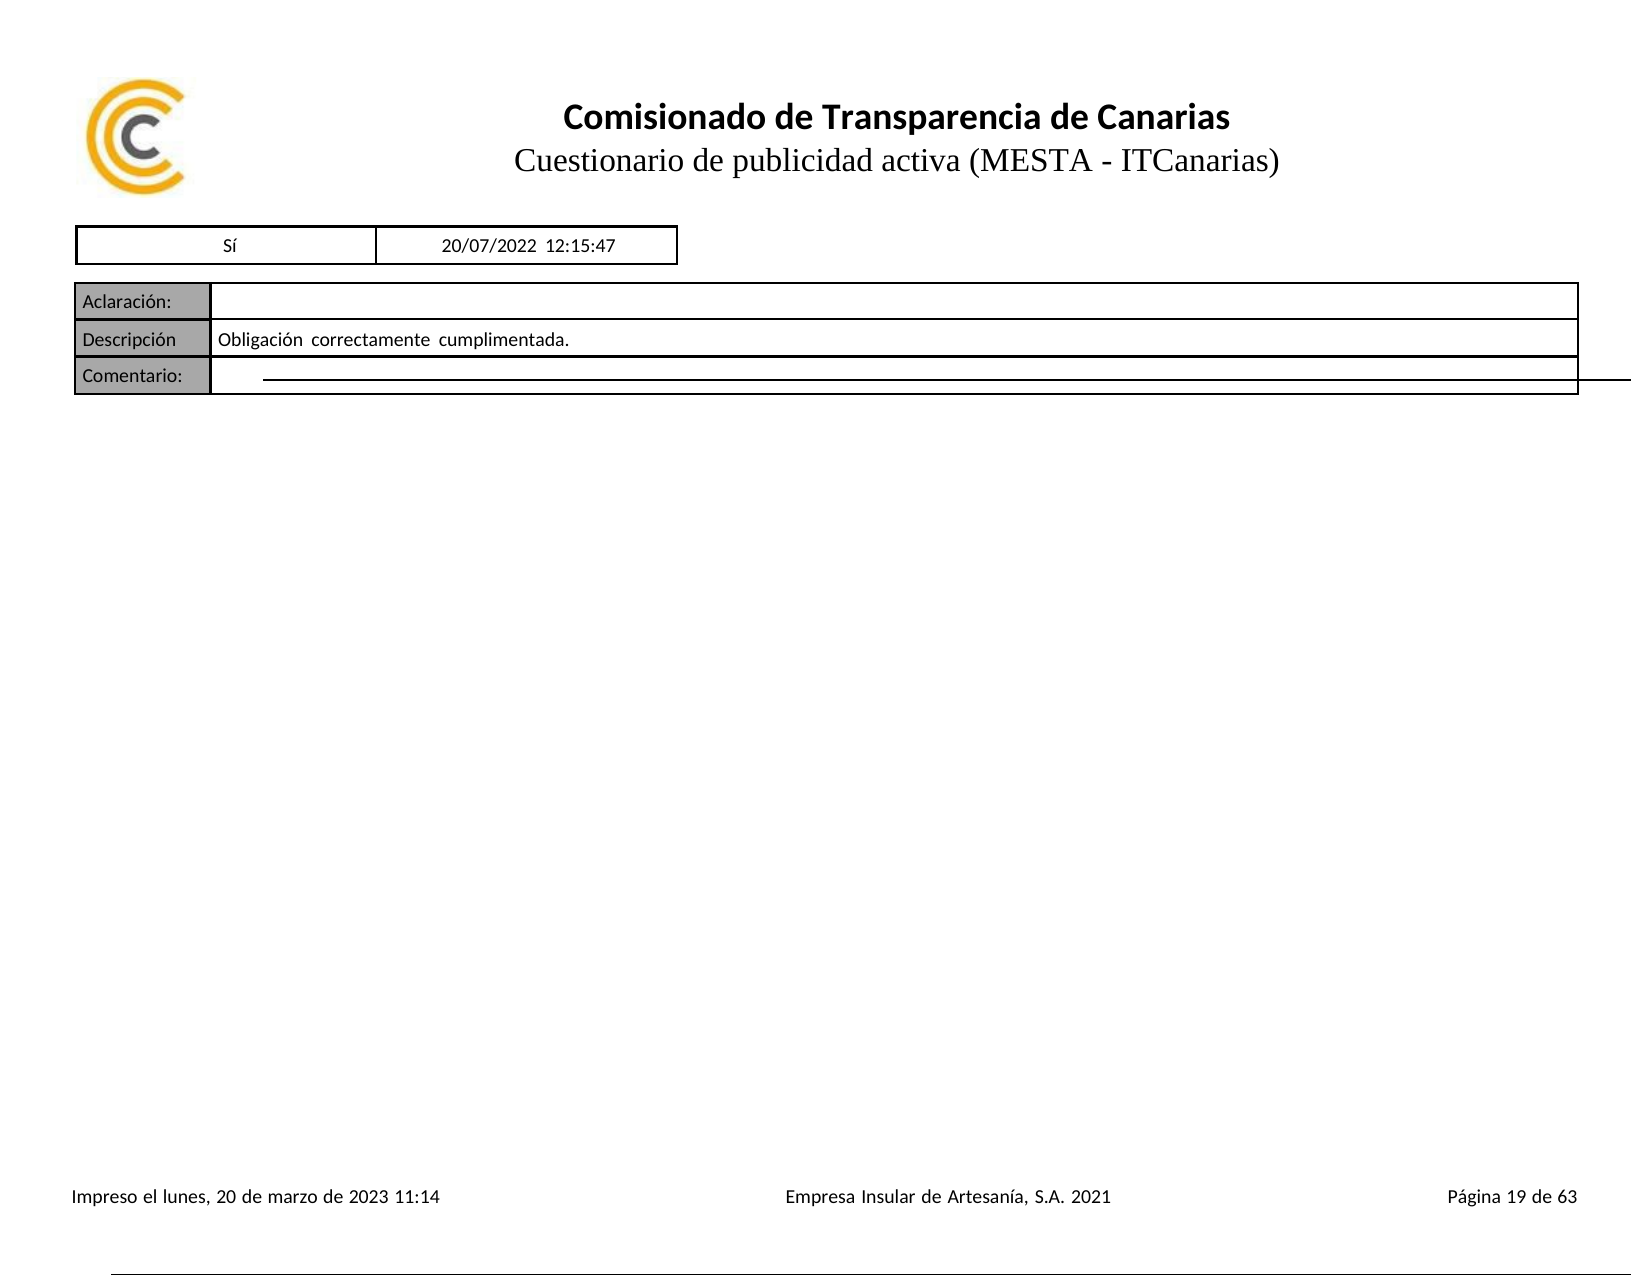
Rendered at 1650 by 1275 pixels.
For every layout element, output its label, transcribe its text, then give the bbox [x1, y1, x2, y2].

table_cell Comentario: [76, 358, 209, 393]
table_cell Sí [78, 228, 375, 263]
table_cell Obligación correctamente cumplimentada. [212, 320, 1577, 355]
table_cell 20/07/2022 12:15:47 [377, 228, 676, 263]
table_header [212, 284, 1577, 318]
table_cell Descripción [76, 321, 209, 355]
table_header Aclaración: [76, 284, 209, 318]
table_cell [212, 358, 1577, 393]
picture [76, 77, 197, 198]
